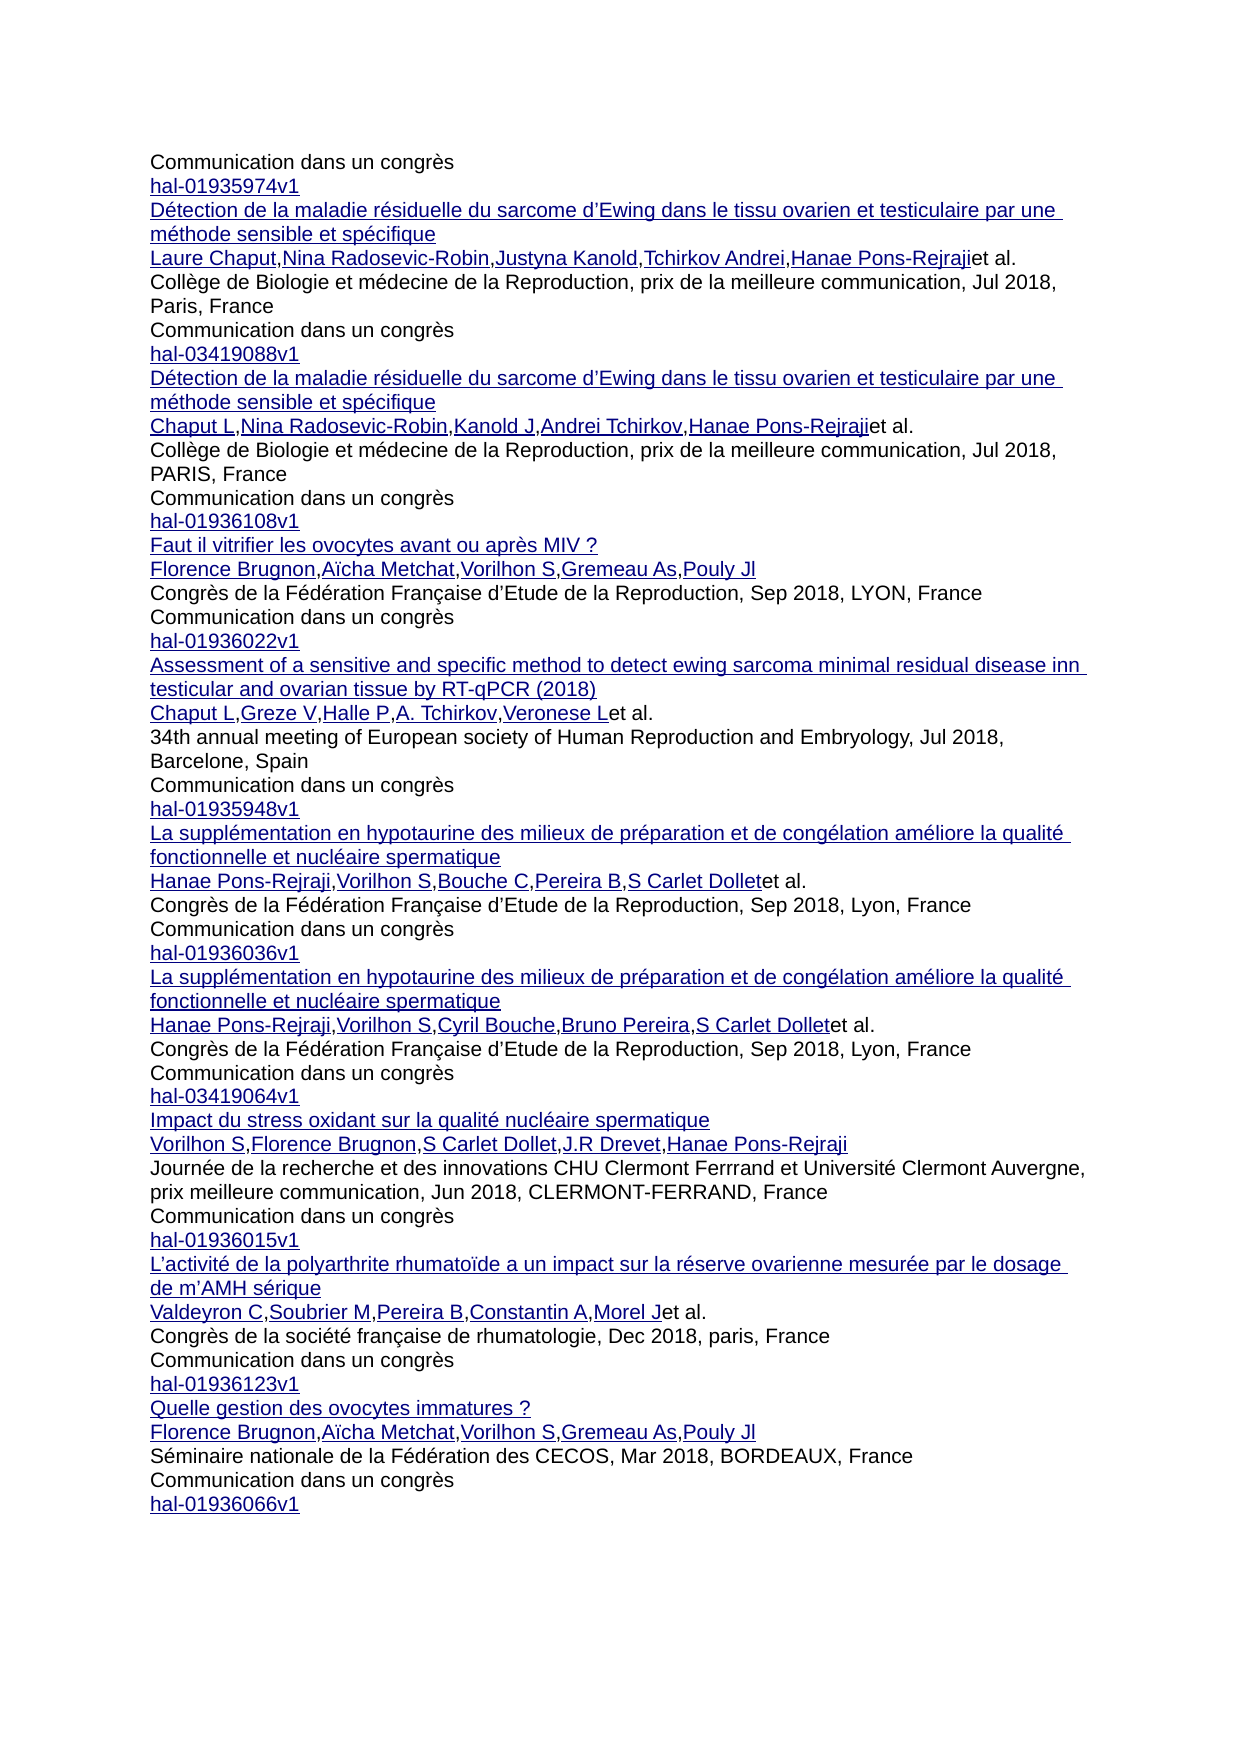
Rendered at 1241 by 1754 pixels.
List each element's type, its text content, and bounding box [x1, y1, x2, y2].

table_cell Détection de la maladie résiduelle du sarcome d’Ewing dans le tissu ovarien et testiculaire par une méthode sensible et spécifique Chaput L,Nina Radosevic-Robin,Kanold J,Andrei Tchirkov,Hanae Pons-Rejrajiet al. Collège de Biologie et médecine de la Reproduction, prix de la meilleure communication, Jul 2018, PARIS, France Communication dans un congrès hal-01936108v1 [150, 366, 1090, 533]
table_cell Communication dans un congrès hal-01935974v1 [150, 150, 1090, 198]
table_cell Assessment of a sensitive and specific method to detect ewing sarcoma minimal residual disease inn testicular and ovarian tissue by RT-qPCR (2018) Chaput L,Greze V,Halle P,A. Tchirkov,Veronese Let al. 34th annual meeting of European society of Human Reproduction and Embryology, Jul 2018, Barcelone, Spain Communication dans un congrès hal-01935948v1 [150, 653, 1090, 821]
table_cell Détection de la maladie résiduelle du sarcome d’Ewing dans le tissu ovarien et testiculaire par une méthode sensible et spécifique Laure Chaput,Nina Radosevic-Robin,Justyna Kanold,Tchirkov Andrei,Hanae Pons-Rejrajiet al. Collège de Biologie et médecine de la Reproduction, prix de la meilleure communication, Jul 2018, Paris, France Communication dans un congrès hal-03419088v1 [150, 198, 1090, 366]
table_cell La supplémentation en hypotaurine des milieux de préparation et de congélation améliore la qualité fonctionnelle et nucléaire spermatique Hanae Pons-Rejraji,Vorilhon S,Cyril Bouche,Bruno Pereira,S Carlet Dolletet al. Congrès de la Fédération Française d’Etude de la Reproduction, Sep 2018, Lyon, France Communication dans un congrès hal-03419064v1 [150, 965, 1090, 1108]
table_cell Impact du stress oxidant sur la qualité nucléaire spermatique Vorilhon S,Florence Brugnon,S Carlet Dollet,J.R Drevet,Hanae Pons-Rejraji Journée de la recherche et des innovations CHU Clermont Ferrrand et Université Clermont Auvergne, prix meilleure communication, Jun 2018, CLERMONT-FERRAND, France Communication dans un congrès hal-01936015v1 [150, 1108, 1090, 1252]
table_cell Quelle gestion des ovocytes immatures ? Florence Brugnon,Aïcha Metchat,Vorilhon S,Gremeau As,Pouly Jl Séminaire nationale de la Fédération des CECOS, Mar 2018, BORDEAUX, France Communication dans un congrès hal-01936066v1 [150, 1396, 1090, 1516]
table_cell L’activité de la polyarthrite rhumatoïde a un impact sur la réserve ovarienne mesurée par le dosage de m’AMH sérique Valdeyron C,Soubrier M,Pereira B,Constantin A,Morel Jet al. Congrès de la société française de rhumatologie, Dec 2018, paris, France Communication dans un congrès hal-01936123v1 [150, 1252, 1090, 1396]
table_cell La supplémentation en hypotaurine des milieux de préparation et de congélation améliore la qualité fonctionnelle et nucléaire spermatique Hanae Pons-Rejraji,Vorilhon S,Bouche C,Pereira B,S Carlet Dolletet al. Congrès de la Fédération Française d’Etude de la Reproduction, Sep 2018, Lyon, France Communication dans un congrès hal-01936036v1 [150, 821, 1090, 964]
table_cell Faut il vitrifier les ovocytes avant ou après MIV ? Florence Brugnon,Aïcha Metchat,Vorilhon S,Gremeau As,Pouly Jl Congrès de la Fédération Française d’Etude de la Reproduction, Sep 2018, LYON, France Communication dans un congrès hal-01936022v1 [150, 533, 1090, 653]
